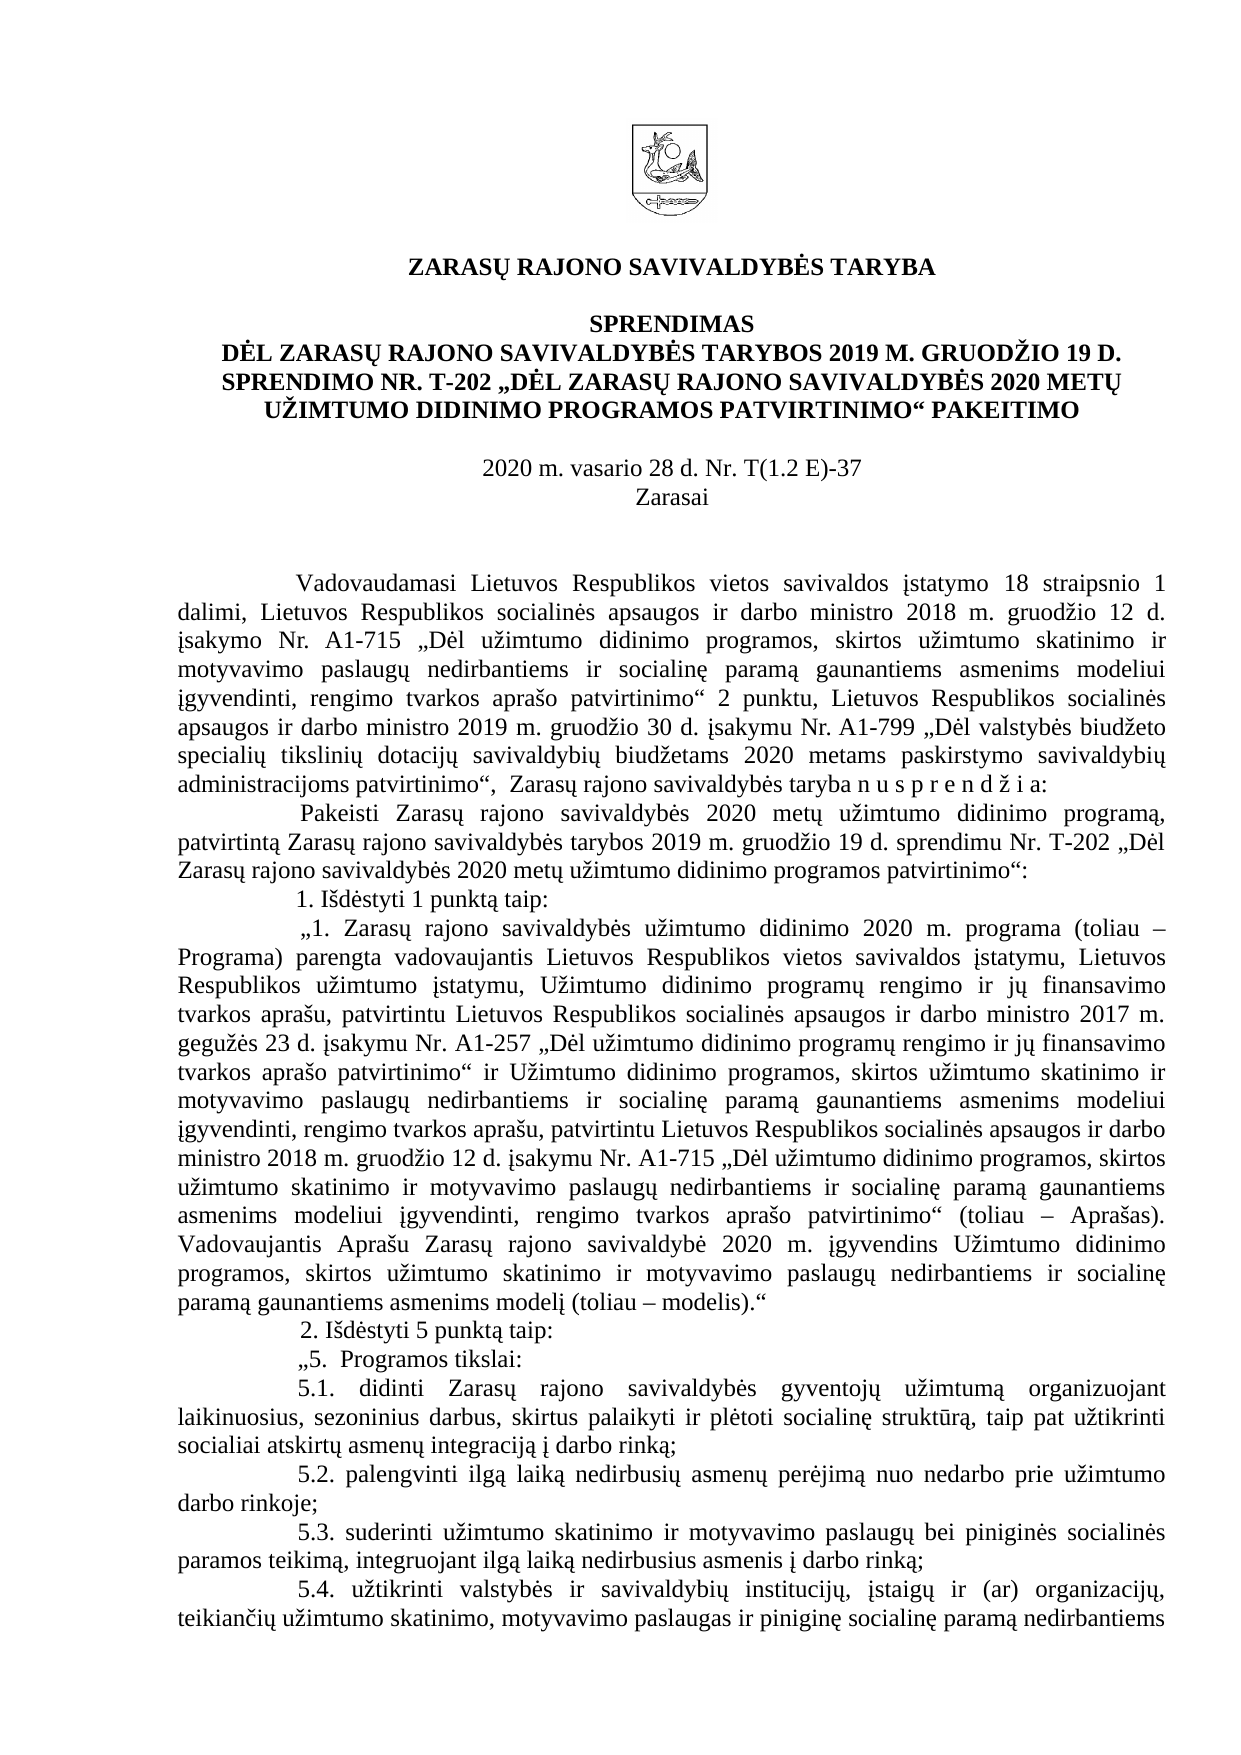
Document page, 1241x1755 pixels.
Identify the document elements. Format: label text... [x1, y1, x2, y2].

text SPRENDIMAS [177, 309, 1166, 338]
text Zarasai [177, 482, 1166, 510]
text 2. Išdėstyti 5 punktą taip: [177, 1315, 1167, 1344]
text 2020 m. vasario 28 d. Nr. T(1.2 E)-37 [177, 453, 1166, 482]
text 5.3. suderinti užimtumo skatinimo ir motyvavimo paslaugų bei piniginės socialinės paramos teikimą, integruojant ilgą laiką nedirbusius asmenis į darbo rinką; [177, 1517, 1166, 1574]
text 5.2. palengvinti ilgą laiką nedirbusių asmenų perėjimą nuo nedarbo prie užimtumo darbo rinkoje; [177, 1459, 1166, 1517]
text Pakeisti Zarasų rajono savivaldybės 2020 metų užimtumo didinimo programą, patvirtintą Zarasų rajono savivaldybės tarybos 2019 m. gruodžio 19 d. sprendimu Nr. T-202 „Dėl Zarasų rajono savivaldybės 2020 metų užimtumo didinimo programos patvirtinimo“: [177, 798, 1167, 884]
text DĖL ZARASŲ RAJONO SAVIVALDYBĖS TARYBOS 2019 M. GRUODŽIO 19 D. SPRENDIMO NR. T-202 „DĖL ZARASŲ RAJONO SAVIVALDYBĖS 2020 METŲ UŽIMTUMO DIDINIMO PROGRAMOS PATVIRTINIMO“ PAKEITIMO [177, 338, 1166, 424]
text Vadovaudamasi Lietuvos Respublikos vietos savivaldos įstatymo 18 straipsnio 1 dalimi, Lietuvos Respublikos socialinės apsaugos ir darbo ministro 2018 m. gruodžio 12 d. įsakymo Nr. A1-715 „Dėl užimtumo didinimo programos, skirtos užimtumo skatinimo ir motyvavimo paslaugų nedirbantiems ir socialinę paramą gaunantiems asmenims modeliui įgyvendinti, rengimo tvarkos aprašo patvirtinimo“ 2 punktu, Lietuvos Respublikos socialinės apsaugos ir darbo ministro 2019 m. gruodžio 30 d. įsakymu Nr. A1-799 „Dėl valstybės biudžeto specialių tikslinių dotacijų savivaldybių biudžetams 2020 metams paskirstymo savivaldybių administracijoms patvirtinimo“, Zarasų rajono savivaldybės taryba n u s p r e n d ž i a: [177, 568, 1167, 798]
text 5.1. didinti Zarasų rajono savivaldybės gyventojų užimtumą organizuojant laikinuosius, sezoninius darbus, skirtus palaikyti ir plėtoti socialinę struktūrą, taip pat užtikrinti socialiai atskirtų asmenų integraciją į darbo rinką; [177, 1373, 1166, 1459]
text Zarasų rajono savivaldybės TARYBA [177, 252, 1166, 280]
text „5. Programos tikslai: [177, 1344, 1166, 1373]
text „1. Zarasų rajono savivaldybės užimtumo didinimo 2020 m. programa (toliau – Programa) parengta vadovaujantis Lietuvos Respublikos vietos savivaldos įstatymu, Lietuvos Respublikos užimtumo įstatymu, Užimtumo didinimo programų rengimo ir jų finansavimo tvarkos aprašu, patvirtintu Lietuvos Respublikos socialinės apsaugos ir darbo ministro 2017 m. gegužės 23 d. įsakymu Nr. A1-257 „Dėl užimtumo didinimo programų rengimo ir jų finansavimo tvarkos aprašo patvirtinimo“ ir Užimtumo didinimo programos, skirtos užimtumo skatinimo ir motyvavimo paslaugų nedirbantiems ir socialinę paramą gaunantiems asmenims modeliui įgyvendinti, rengimo tvarkos aprašu, patvirtintu Lietuvos Respublikos socialinės apsaugos ir darbo ministro 2018 m. gruodžio 12 d. įsakymu Nr. A1-715 „Dėl užimtumo didinimo programos, skirtos užimtumo skatinimo ir motyvavimo paslaugų nedirbantiems ir socialinę paramą gaunantiems asmenims modeliui įgyvendinti, rengimo tvarkos aprašo patvirtinimo“ (toliau – Aprašas). Vadovaujantis Aprašu Zarasų rajono savivaldybė 2020 m. įgyvendins Užimtumo didinimo programos, skirtos užimtumo skatinimo ir motyvavimo paslaugų nedirbantiems ir socialinę paramą gaunantiems asmenims modelį (toliau – modelis).“ [177, 913, 1166, 1315]
text 5.4. užtikrinti valstybės ir savivaldybių institucijų, įstaigų ir (ar) organizacijų, teikiančių užimtumo skatinimo, motyvavimo paslaugas ir piniginę socialinę paramą nedirbantiems [177, 1574, 1166, 1632]
text 1. Išdėstyti 1 punktą taip: [295, 884, 1167, 913]
